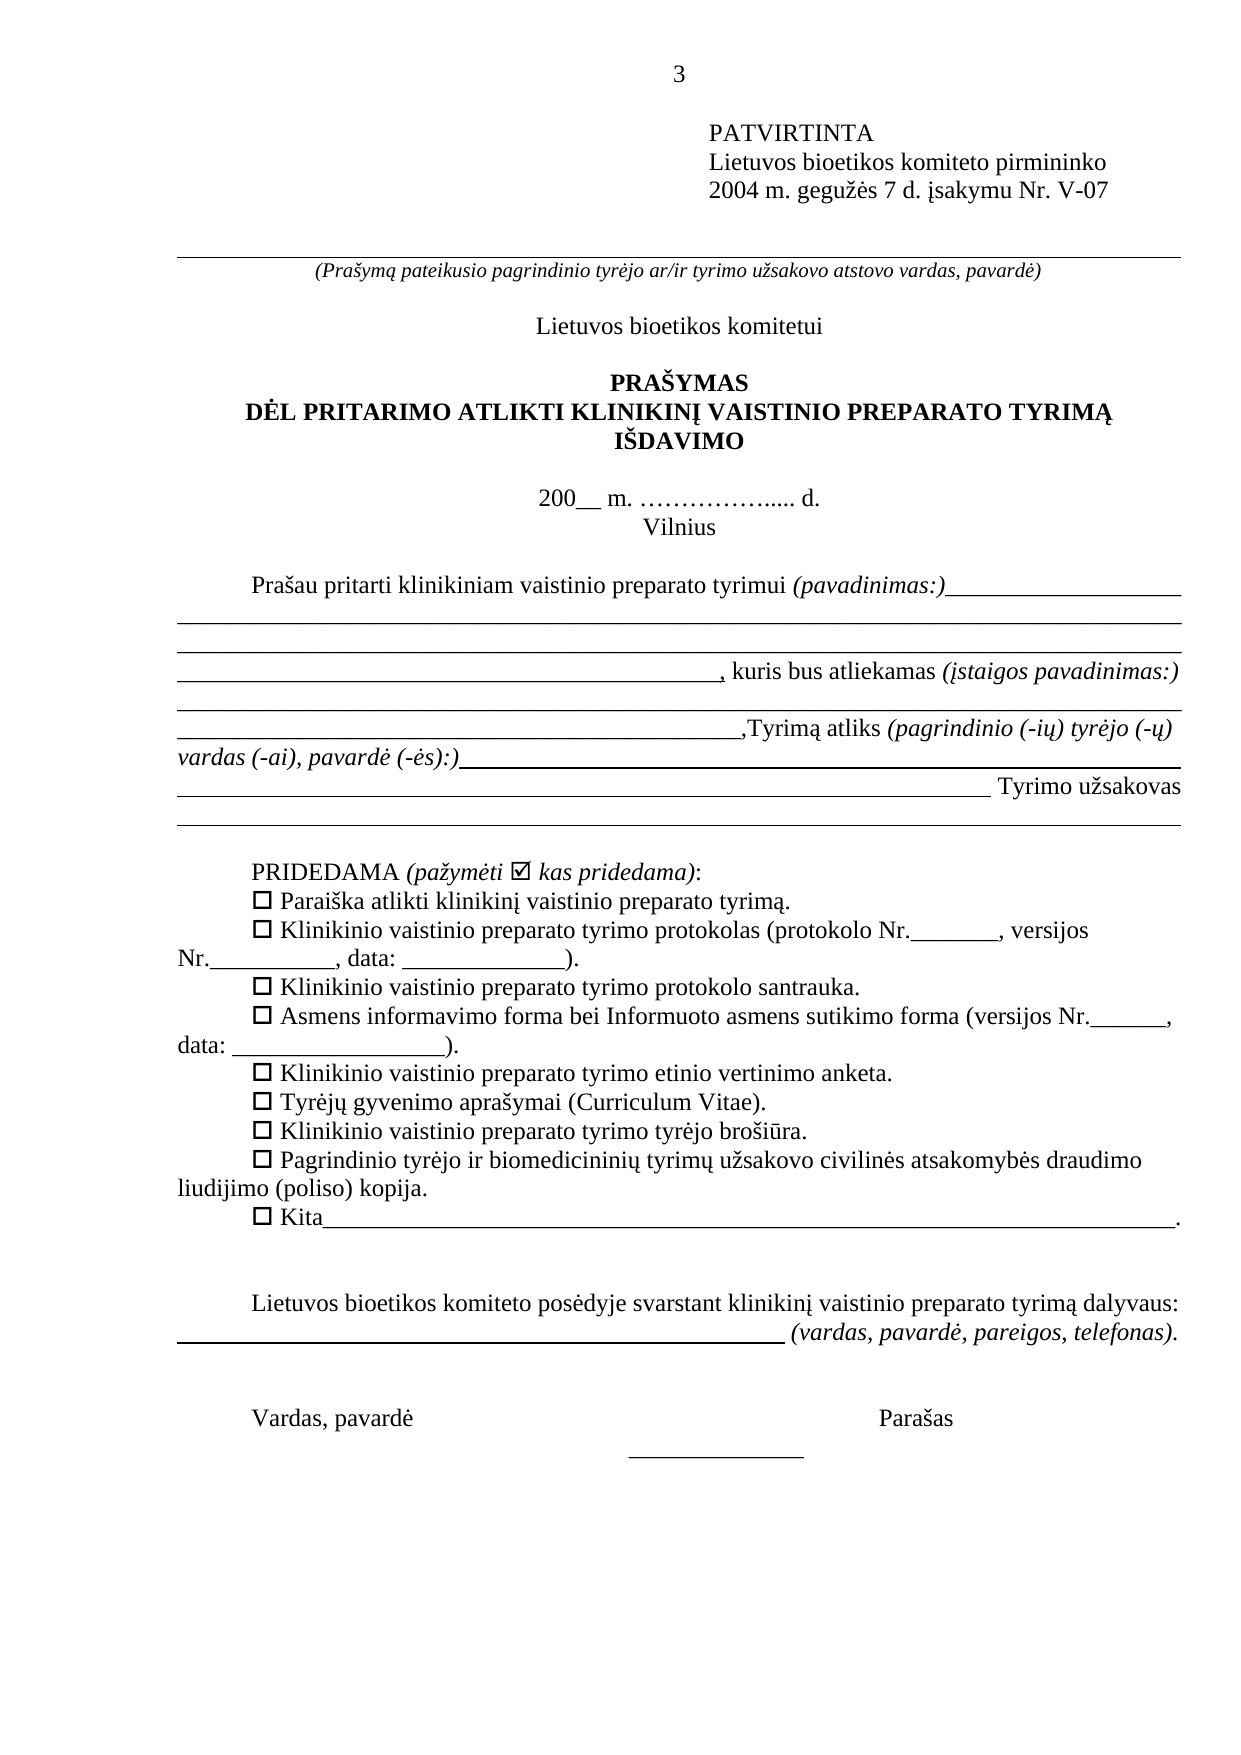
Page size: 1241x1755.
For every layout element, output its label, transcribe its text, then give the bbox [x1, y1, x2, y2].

text DĖL pritarimo ATLIKTI KLINIKINĮ VAISTINIO PREPARATO TYRIMĄ IŠDAVIMO [177, 397, 1181, 455]
text  Klinikinio vaistinio preparato tyrimo tyrėjo brošiūra. [177, 1116, 1181, 1145]
text Prašau pritarti klinikiniam vaistinio preparato tyrimui (pavadinimas:) [177, 570, 1181, 598]
text ,Tyrimą atliks (pagrindinio (-ių) tyrėjo (-ų) [177, 713, 1181, 742]
text Vilnius [177, 512, 1181, 541]
table_header [177, 233, 1181, 257]
text PATVIRTINTA [177, 118, 1181, 147]
text Lietuvos bioetikos komiteto pirmininko [177, 147, 1181, 176]
text  Klinikinio vaistinio preparato tyrimo etinio vertinimo anketa. [177, 1058, 1181, 1087]
text , kuris bus atliekamas (įstaigos pavadinimas:) [177, 656, 1181, 685]
text ______________ [177, 1432, 1181, 1461]
text  Tyrėjų gyvenimo aprašymai (Curriculum Vitae). [177, 1087, 1181, 1116]
text Vardas, pavardė Parašas [177, 1403, 1181, 1432]
text Lietuvos bioetikos komiteto posėdyje svarstant klinikinį vaistinio preparato tyrimą dalyvaus: (vardas, pavardė, pareigos, telefonas). [177, 1288, 1181, 1346]
text  Klinikinio vaistinio preparato tyrimo protokolo santrauka. [177, 972, 1181, 1001]
text PRAŠYMAS [177, 368, 1181, 397]
text  Pagrindinio tyrėjo ir biomedicininių tyrimų užsakovo civilinės atsakomybės draudimo liudijimo (poliso) kopija. [177, 1145, 1181, 1202]
text 200__ m. ……………..... d. [177, 483, 1181, 512]
text  Klinikinio vaistinio preparato tyrimo protokolas (protokolo Nr._______, versijos Nr.__________, data: _____________). [177, 915, 1181, 972]
text  Paraiška atlikti klinikinį vaistinio preparato tyrimą. [177, 886, 1181, 915]
text Lietuvos bioetikos komitetui [177, 311, 1181, 340]
text 2004 m. gegužės 7 d. įsakymu Nr. V-07 [177, 176, 1181, 204]
text  Kita . [177, 1202, 1181, 1231]
text  Asmens informavimo forma bei Informuoto asmens sutikimo forma (versijos Nr.______, data: _________________). [177, 1001, 1181, 1058]
text PRIDEDAMA (pažymėti  kas pridedama): [177, 857, 1181, 886]
text vardas (-ai), pavardė (-ės):) Tyrimo užsakovas [177, 742, 1181, 825]
text (Prašymą pateikusio pagrindinio tyrėjo ar/ir tyrimo užsakovo atstovo vardas, pavardė) [177, 258, 1181, 282]
